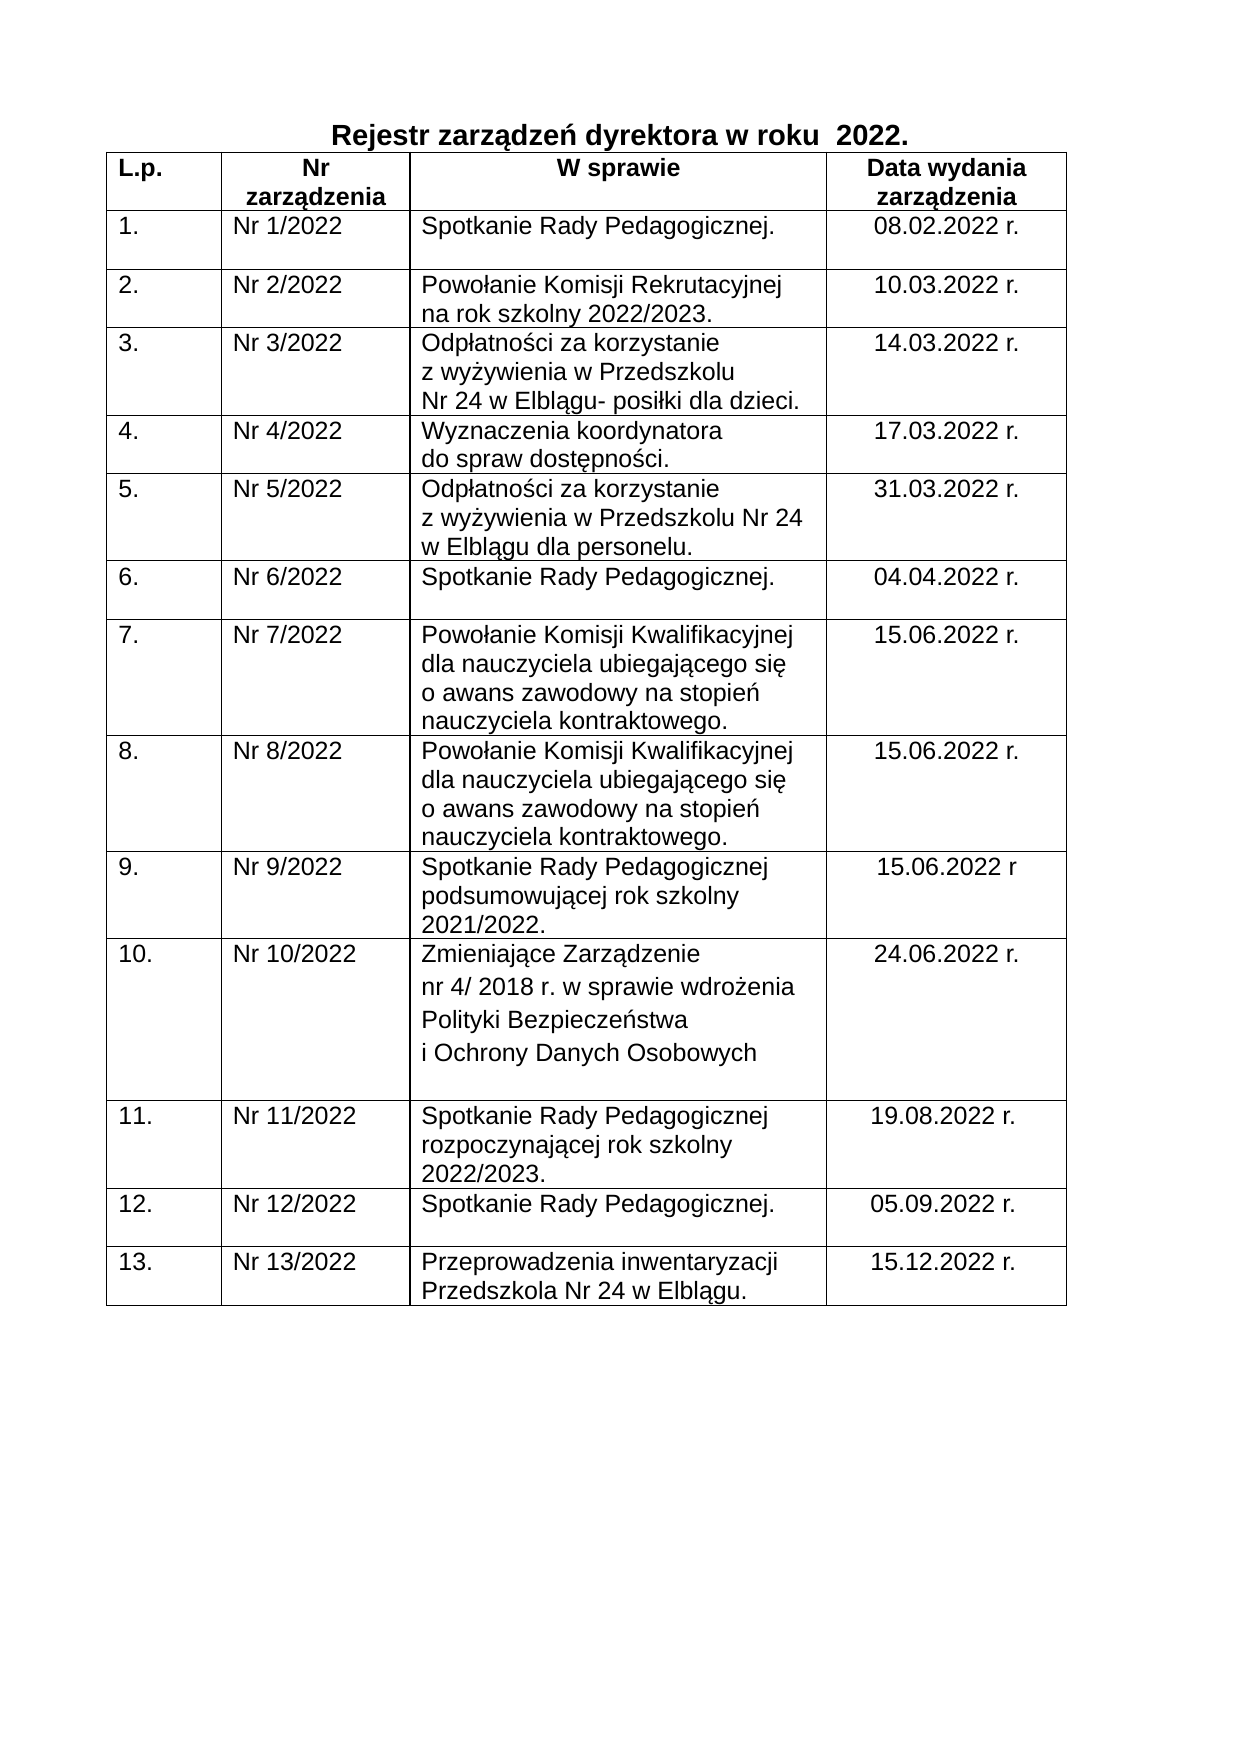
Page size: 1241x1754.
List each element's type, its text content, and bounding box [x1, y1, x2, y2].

table_cell 10. [107, 939, 221, 1100]
table_cell Nr 12/2022 [222, 1189, 409, 1246]
table_header Data wydania zarządzenia [827, 153, 1066, 210]
table_cell 05.09.2022 r. [827, 1189, 1066, 1246]
table_cell 17.03.2022 r. [827, 416, 1066, 473]
table_header W sprawie [411, 153, 826, 210]
table_cell 5. [107, 474, 221, 560]
table_cell Nr 4/2022 [222, 416, 409, 473]
table_cell 12. [107, 1189, 221, 1246]
table_cell 15.06.2022 r. [827, 736, 1066, 851]
table_cell 8. [107, 736, 221, 851]
table_cell 13. [107, 1247, 221, 1304]
table_cell Powołanie Komisji Kwalifikacyjnej dla nauczyciela ubiegającego się o awans zawodowy na stopień nauczyciela kontraktowego. [411, 736, 826, 851]
table_cell 4. [107, 416, 221, 473]
table_cell Nr 6/2022 [222, 561, 409, 619]
table_cell 3. [107, 328, 221, 414]
table_cell Odpłatności za korzystanie z wyżywienia w Przedszkolu Nr 24 w Elblągu dla personelu. [411, 474, 826, 560]
table_cell 7. [107, 620, 221, 735]
table_cell 11. [107, 1101, 221, 1187]
table_cell Nr 11/2022 [222, 1101, 409, 1187]
table_cell Nr 8/2022 [222, 736, 409, 851]
table_cell Nr 7/2022 [222, 620, 409, 735]
table_cell 19.08.2022 r. [827, 1101, 1066, 1187]
table_cell Nr 1/2022 [222, 211, 409, 269]
table_cell Nr 5/2022 [222, 474, 409, 560]
table_cell Spotkanie Rady Pedagogicznej. [411, 1189, 826, 1246]
table_cell 1. [107, 211, 221, 269]
table_cell 15.06.2022 r [827, 852, 1066, 938]
table_cell 2. [107, 270, 221, 327]
text Rejestr zarządzeń dyrektora w roku 2022. [118, 118, 1122, 152]
table_cell Spotkanie Rady Pedagogicznej rozpoczynającej rok szkolny 2022/2023. [411, 1101, 826, 1187]
table_cell 10.03.2022 r. [827, 270, 1066, 327]
table_cell Przeprowadzenia inwentaryzacji Przedszkola Nr 24 w Elblągu. [411, 1247, 826, 1304]
table_header L.p. [107, 153, 221, 210]
table_cell Nr 13/2022 [222, 1247, 409, 1304]
table_cell Powołanie Komisji Kwalifikacyjnej dla nauczyciela ubiegającego się o awans zawodowy na stopień nauczyciela kontraktowego. [411, 620, 826, 735]
table_cell Wyznaczenia koordynatora do spraw dostępności. [411, 416, 826, 473]
table_cell 04.04.2022 r. [827, 561, 1066, 619]
table_cell Spotkanie Rady Pedagogicznej. [411, 561, 826, 619]
table_cell Spotkanie Rady Pedagogicznej podsumowującej rok szkolny 2021/2022. [411, 852, 826, 938]
table_cell 15.12.2022 r. [827, 1247, 1066, 1304]
table_cell Zmieniające Zarządzenie nr 4/ 2018 r. w sprawie wdrożenia Polityki Bezpieczeństwa i Ochrony Danych Osobowych [411, 939, 826, 1100]
table_cell Nr 3/2022 [222, 328, 409, 414]
table_cell Odpłatności za korzystanie z wyżywienia w Przedszkolu Nr 24 w Elblągu- posiłki dla dzieci. [411, 328, 826, 414]
table_cell 08.02.2022 r. [827, 211, 1066, 269]
table_cell Powołanie Komisji Rekrutacyjnej na rok szkolny 2022/2023. [411, 270, 826, 327]
table_header Nr zarządzenia [222, 153, 409, 210]
table_cell Spotkanie Rady Pedagogicznej. [411, 211, 826, 269]
table_cell 24.06.2022 r. [827, 939, 1066, 1100]
table_cell Nr 2/2022 [222, 270, 409, 327]
table_cell 31.03.2022 r. [827, 474, 1066, 560]
table_cell Nr 10/2022 [222, 939, 409, 1100]
table_cell 15.06.2022 r. [827, 620, 1066, 735]
table_cell 9. [107, 852, 221, 938]
table_cell 14.03.2022 r. [827, 328, 1066, 414]
table_cell 6. [107, 561, 221, 619]
table_cell Nr 9/2022 [222, 852, 409, 938]
